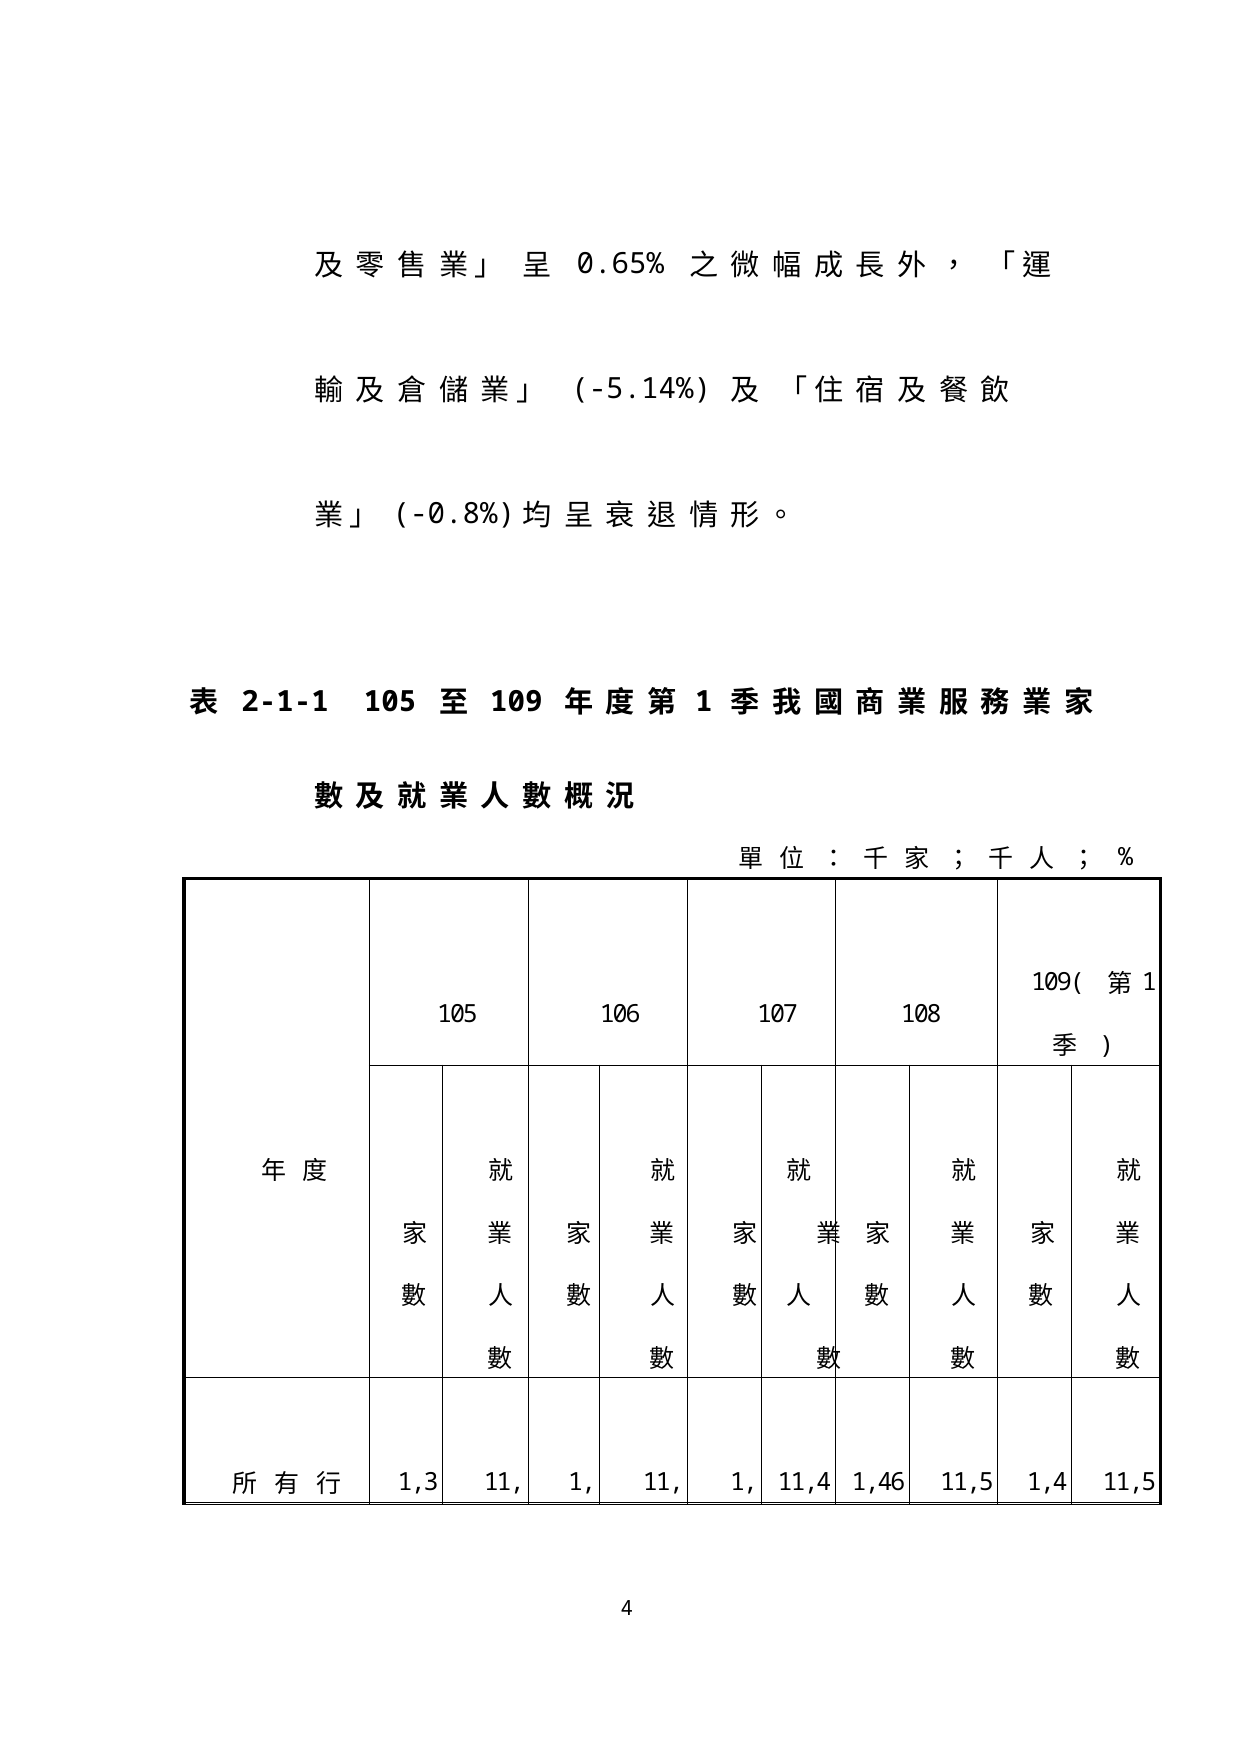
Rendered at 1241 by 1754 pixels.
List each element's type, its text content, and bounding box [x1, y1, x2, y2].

table_header 107 [688, 880, 835, 1064]
table_cell 就業 人數 [443, 1066, 528, 1377]
table_cell 1,46 [836, 1378, 909, 1502]
table_cell 家數 [998, 1066, 1071, 1377]
table_cell 家數 [688, 1066, 761, 1377]
table_cell 1,3 [370, 1378, 442, 1502]
table_cell 家數 [370, 1066, 442, 1377]
table_cell 1, [529, 1378, 599, 1502]
text 單位：千家；千人；% [183, 814, 1146, 877]
table_cell 所有行 [186, 1378, 369, 1502]
table_header 105 [370, 880, 528, 1064]
table_cell 11,5 [910, 1378, 997, 1502]
text 表2-1-1 105至109年度第1季我國商業服務業家數及就業人數概況 [183, 627, 1117, 814]
table_header 109(第1季) [998, 880, 1159, 1064]
table_header 年度 [186, 880, 369, 1377]
table_cell 就業 人數 [762, 1066, 835, 1377]
table_cell 1,4 [998, 1378, 1071, 1502]
table_cell 就業 人數 [1072, 1066, 1159, 1377]
table_header 106 [529, 880, 687, 1064]
table_cell 11, [443, 1378, 528, 1502]
text 及零售業」呈0.65%之微幅成長外，「運輸及倉儲業」(-5.14%)及「住宿及餐飲業」(-0.8%)均呈衰退情形。 [271, 189, 1058, 564]
table_cell 11,5 [1072, 1378, 1159, 1502]
table_cell 1, [688, 1378, 761, 1502]
table_header 108 [836, 880, 997, 1064]
table_cell 家數 [529, 1066, 599, 1377]
table_cell 就業 人數 [600, 1066, 687, 1377]
table_cell 11, [600, 1378, 687, 1502]
table_cell 家數 [836, 1066, 909, 1377]
table_cell 11,4 [762, 1378, 835, 1502]
table_cell 就業 人數 [910, 1066, 997, 1377]
